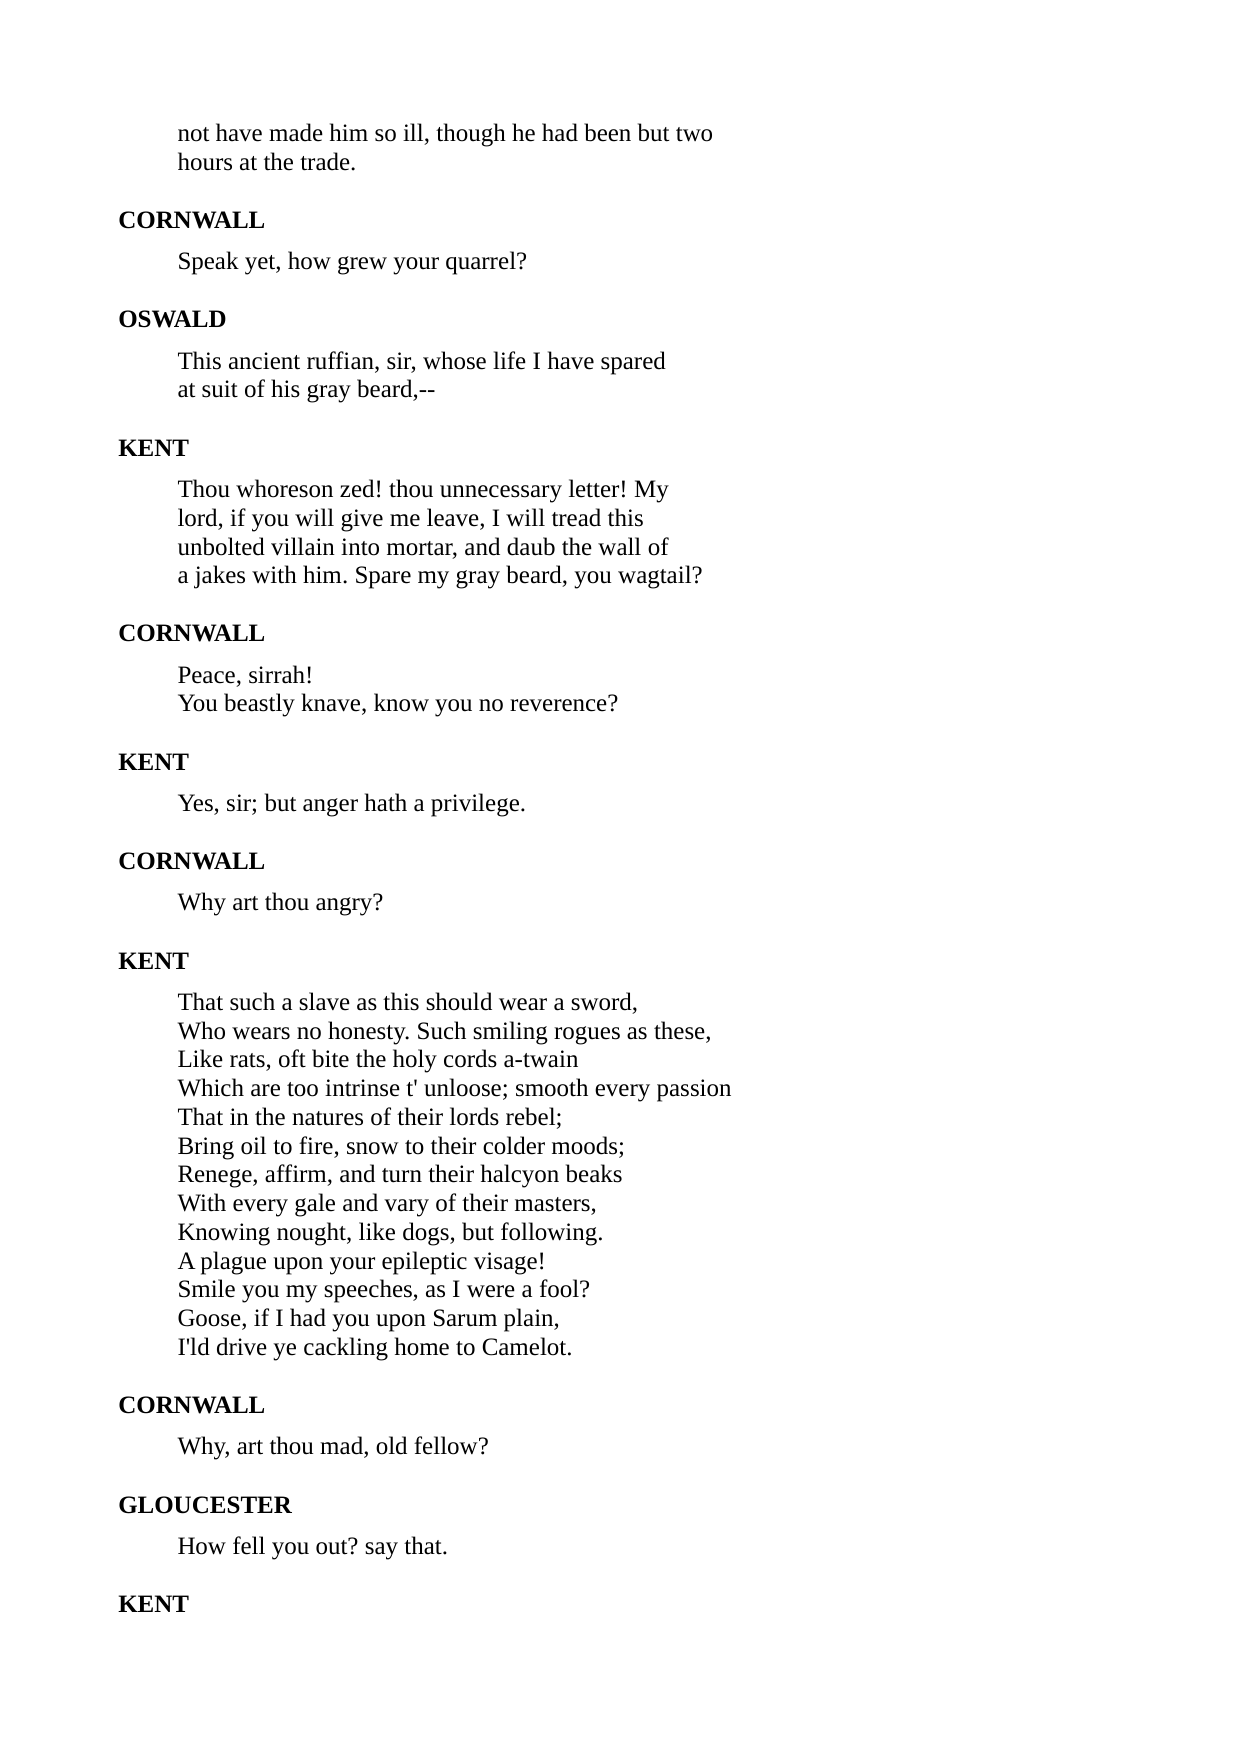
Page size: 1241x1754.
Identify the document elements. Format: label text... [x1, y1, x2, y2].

text That such a slave as this should wear a sword, Who wears no honesty. Such smiling rogues as these, Like rats, oft bite the holy cords a-twain Which are too intrinse t' unloose; smooth every passion That in the natures of their lords rebel; Bring oil to fire, snow to their colder moods; Renege, affirm, and turn their halcyon beaks With every gale and vary of their masters, Knowing nought, like dogs, but following. A plague upon your epileptic visage! Smile you my speeches, as I were a fool? Goose, if I had you upon Sarum plain, I'ld drive ye cackling home to Camelot. [177, 987, 1063, 1361]
text CORNWALL [118, 1390, 1122, 1419]
text Speak yet, how grew your quarrel? [177, 246, 1063, 275]
text This ancient ruffian, sir, whose life I have spared at suit of his gray beard,-- [177, 346, 1063, 403]
text Yes, sir; but anger hath a privilege. [177, 788, 1063, 817]
text OSWALD [118, 304, 1122, 333]
text CORNWALL [118, 618, 1122, 647]
text KENT [118, 433, 1122, 462]
text Peace, sirrah! You beastly knave, know you no reverence? [177, 660, 1063, 717]
text Why art thou angry? [177, 887, 1063, 916]
text CORNWALL [118, 846, 1122, 875]
text KENT [118, 1589, 1122, 1618]
text KENT [118, 946, 1122, 974]
text GLOUCESTER [118, 1490, 1122, 1518]
text Why, art thou mad, old fellow? [177, 1431, 1063, 1460]
text Thou whoreson zed! thou unnecessary letter! My lord, if you will give me leave, I will tread this unbolted villain into mortar, and daub the wall of a jakes with him. Spare my gray beard, you wagtail? [177, 474, 1063, 589]
text How fell you out? say that. [177, 1531, 1063, 1560]
text CORNWALL [118, 205, 1122, 234]
text KENT [118, 747, 1122, 776]
text not have made him so ill, though he had been but two hours at the trade. [177, 118, 1063, 176]
